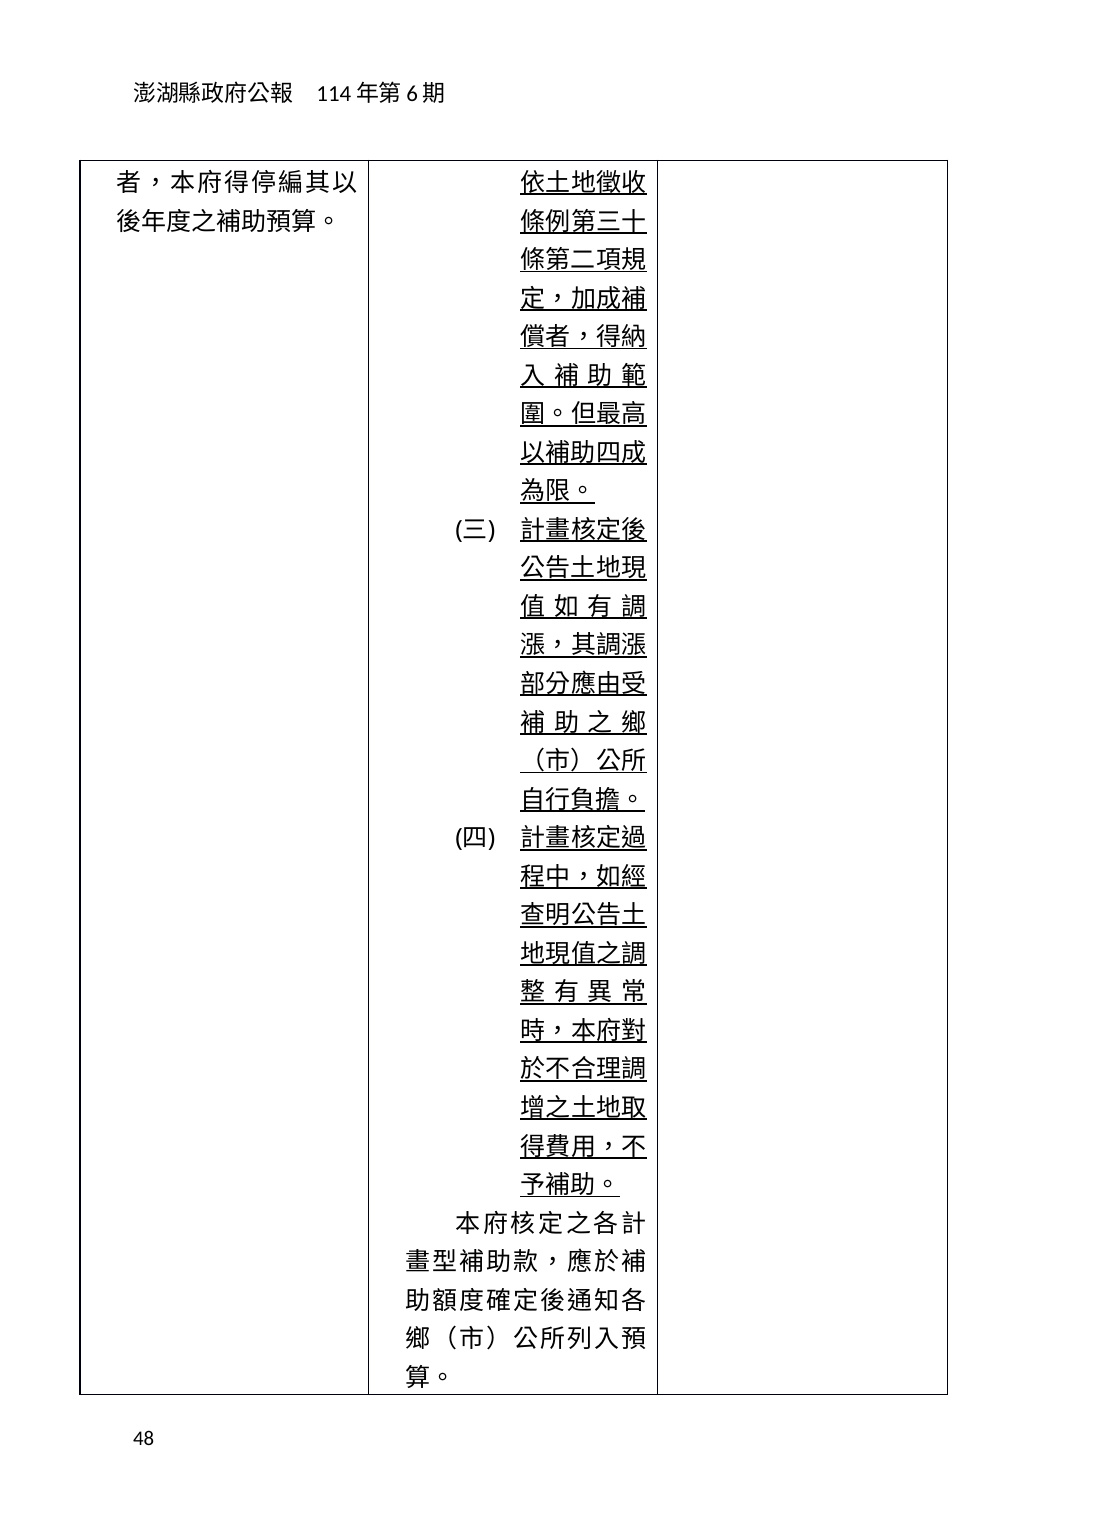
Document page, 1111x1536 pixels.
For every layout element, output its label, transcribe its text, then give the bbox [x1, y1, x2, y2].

table_cell 者，本府得停編其以後年度之補助預算。 [81, 161, 368, 1394]
table_cell [658, 161, 947, 1394]
table_cell 依土地徵收條例第三十條第二項規定，加成補償者，得納入補助範圍。但最高以補助四成為限。 (三) 計畫核定後公告土地現值如有調漲，其調漲部分應由受補助之鄉（市）公所自行負擔。 (四) 計畫核定過程中，如經查明公告土地現值之調整有異常時，本府對於不合理調增之土地取得費用，不予補助。 本府核定之各計畫型補助款，應於補助額度確定後通知各鄉（市）公所列入預算。 [369, 161, 657, 1394]
